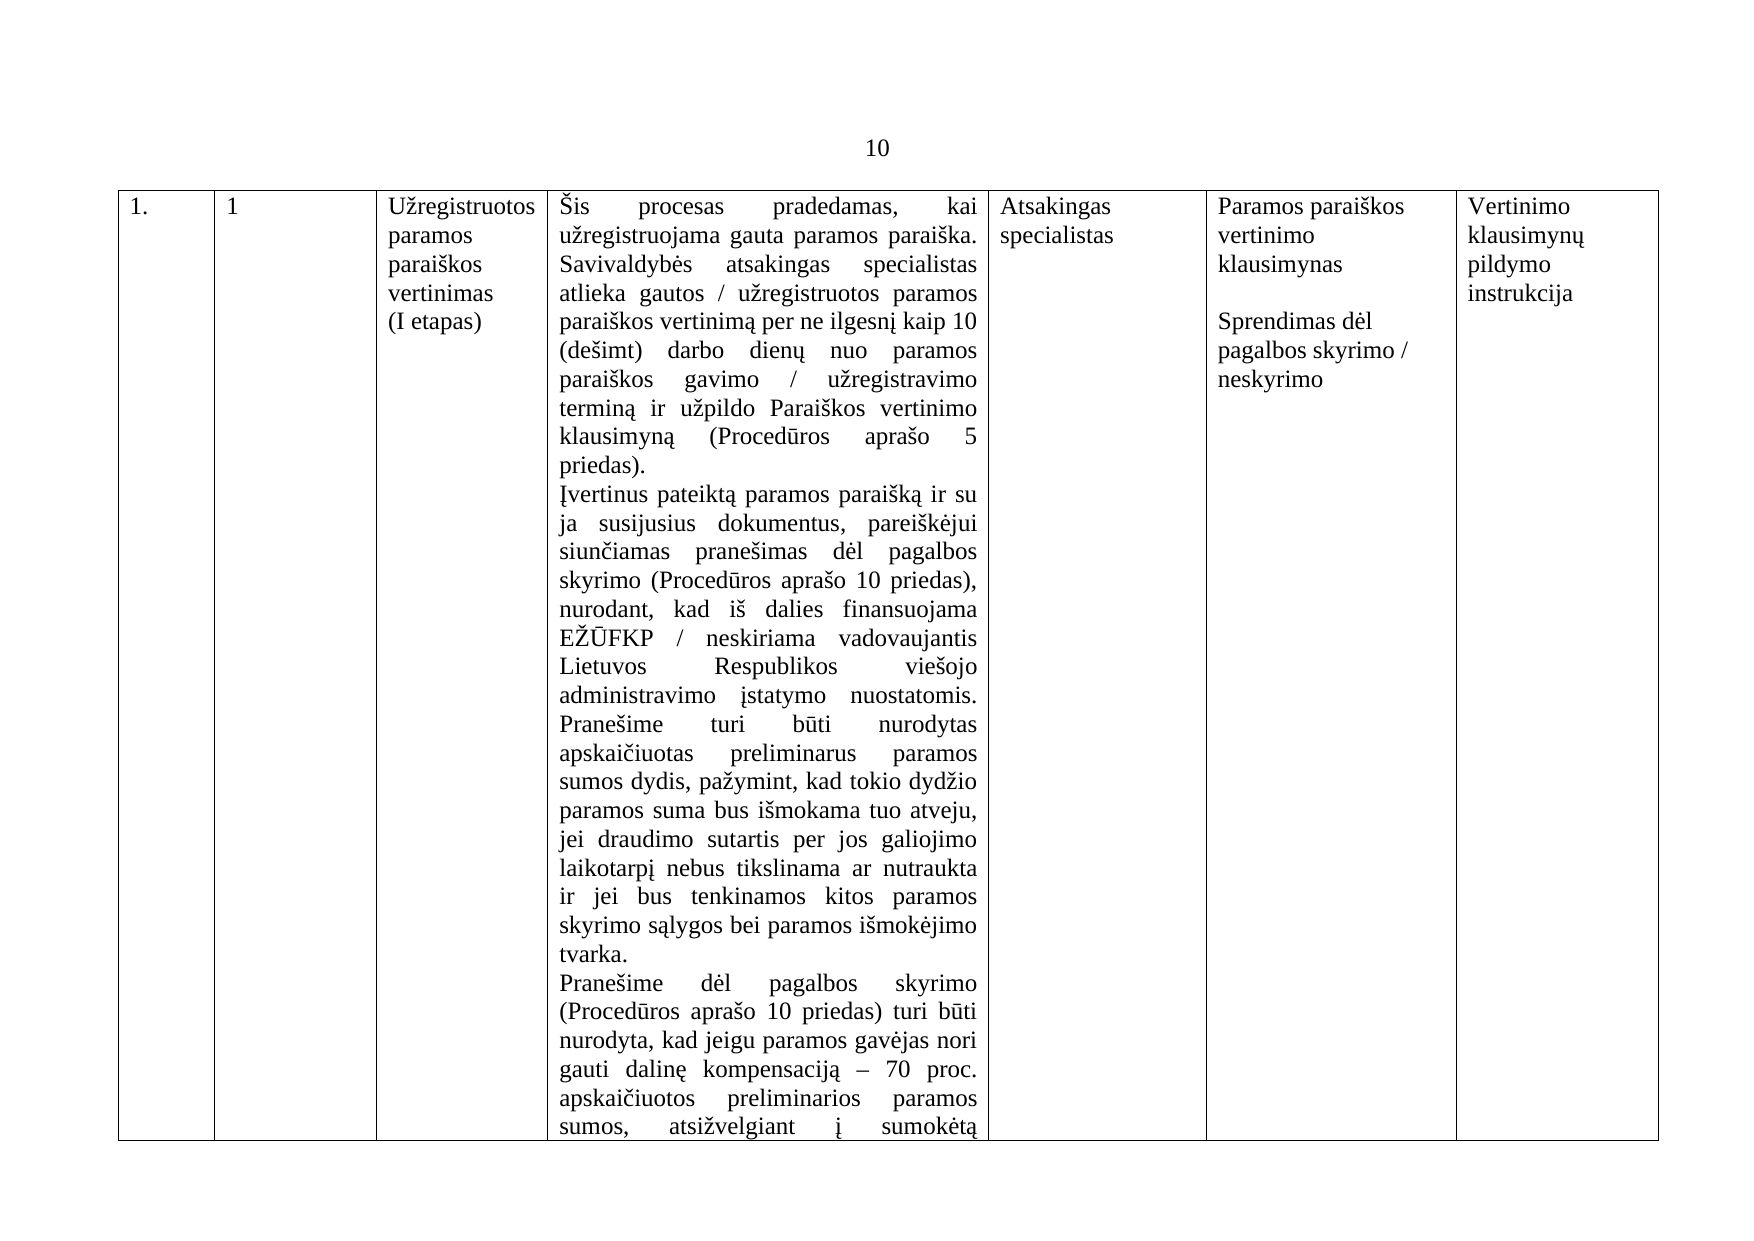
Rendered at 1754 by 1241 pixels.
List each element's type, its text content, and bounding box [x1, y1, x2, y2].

table_cell 1. [119, 191, 214, 1140]
table_cell Vertinimo klausimynų pildymo instrukcija [1457, 191, 1658, 1140]
table_cell Paramos paraiškos vertinimo klausimynas Sprendimas dėl pagalbos skyrimo / neskyrimo [1207, 191, 1456, 1140]
table_cell Atsakingas specialistas [989, 191, 1206, 1140]
table_cell 1 [215, 191, 376, 1140]
table_cell Užregistruotos paramos paraiškos vertinimas (I etapas) [377, 191, 547, 1140]
table_cell Šis procesas pradedamas, kai užregistruojama gauta paramos paraiška. Savivaldybės atsakingas specialistas atlieka gautos / užregistruotos paramos paraiškos vertinimą per ne ilgesnį kaip 10 (dešimt) darbo dienų nuo paramos paraiškos gavimo / užregistravimo terminą ir užpildo Paraiškos vertinimo klausimyną (Procedūros aprašo 5 priedas). Įvertinus pateiktą paramos paraišką ir su ja susijusius dokumentus, pareiškėjui siunčiamas pranešimas dėl pagalbos skyrimo (Procedūros aprašo 10 priedas), nurodant, kad iš dalies finansuojama EŽŪFKP / neskiriama vadovaujantis Lietuvos Respublikos viešojo administravimo įstatymo nuostatomis. Pranešime turi būti nurodytas apskaičiuotas preliminarus paramos sumos dydis, pažymint, kad tokio dydžio paramos suma bus išmokama tuo atveju, jei draudimo sutartis per jos galiojimo laikotarpį nebus tikslinama ar nutraukta ir jei bus tenkinamos kitos paramos skyrimo sąlygos bei paramos išmokėjimo tvarka. Pranešime dėl pagalbos skyrimo (Procedūros aprašo 10 priedas) turi būti nurodyta, kad jeigu paramos gavėjas nori gauti dalinę kompensaciją – 70 proc. apskaičiuotos preliminarios paramos sumos, atsižvelgiant į sumokėtą [548, 191, 988, 1140]
